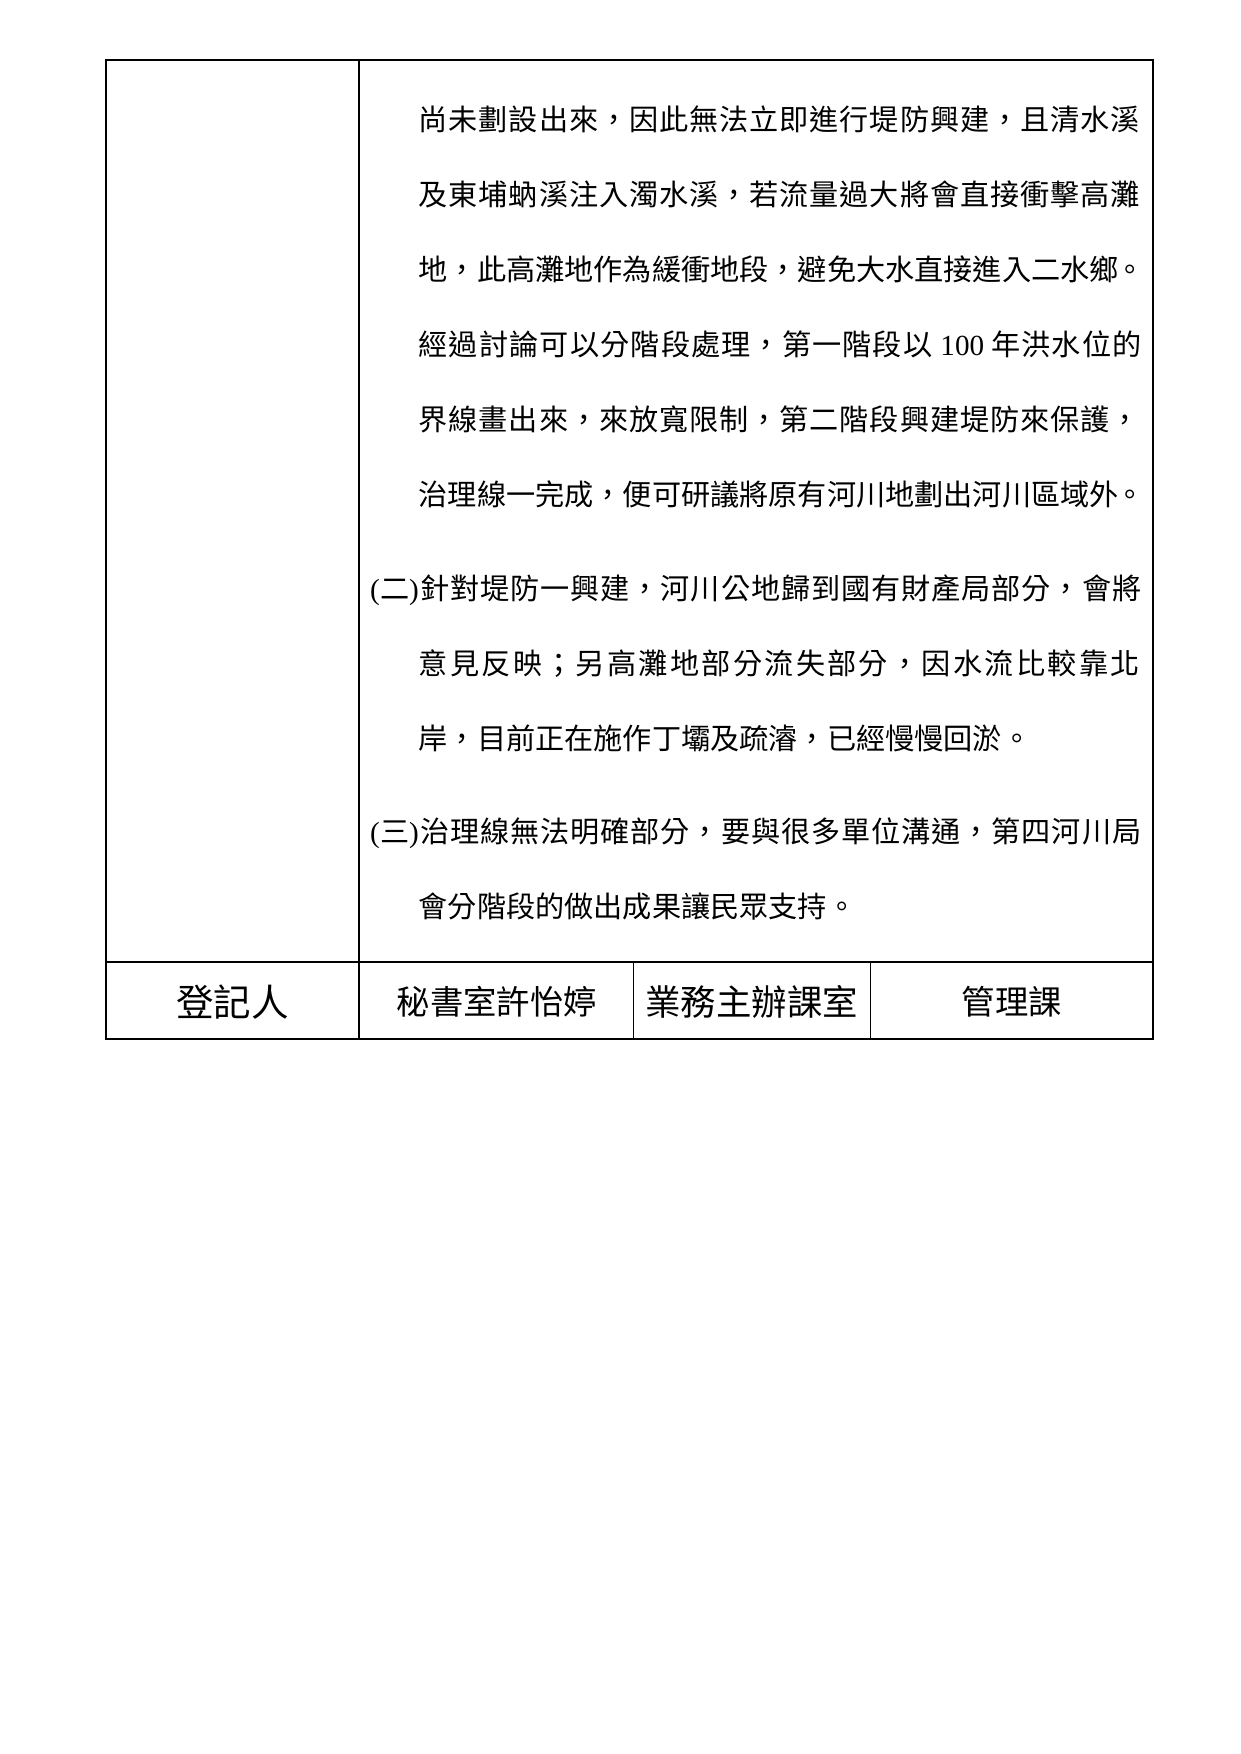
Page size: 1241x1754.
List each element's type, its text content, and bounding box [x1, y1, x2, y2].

table_cell [107, 61, 358, 961]
table_cell 尚未劃設出來，因此無法立即進行堤防興建，且清水溪及東埔蚋溪注入濁水溪，若流量過大將會直接衝擊高灘地，此高灘地作為緩衝地段，避免大水直接進入二水鄉。經過討論可以分階段處理，第一階段以100年洪水位的界線畫出來，來放寬限制，第二階段興建堤防來保護，治理線一完成，便可研議將原有河川地劃出河川區域外。 針對堤防一興建，河川公地歸到國有財產局部分，會將意見反映；另高灘地部分流失部分，因水流比較靠北岸，目前正在施作丁壩及疏濬，已經慢慢回淤。 治理線無法明確部分，要與很多單位溝通，第四河川局會分階段的做出成果讓民眾支持。 [360, 61, 1152, 961]
table_cell 業務主辦課室 [634, 963, 870, 1037]
table_cell 登記人 [107, 963, 358, 1037]
table_cell 秘書室許怡婷 [360, 963, 633, 1037]
table_cell 管理課 [871, 963, 1152, 1037]
